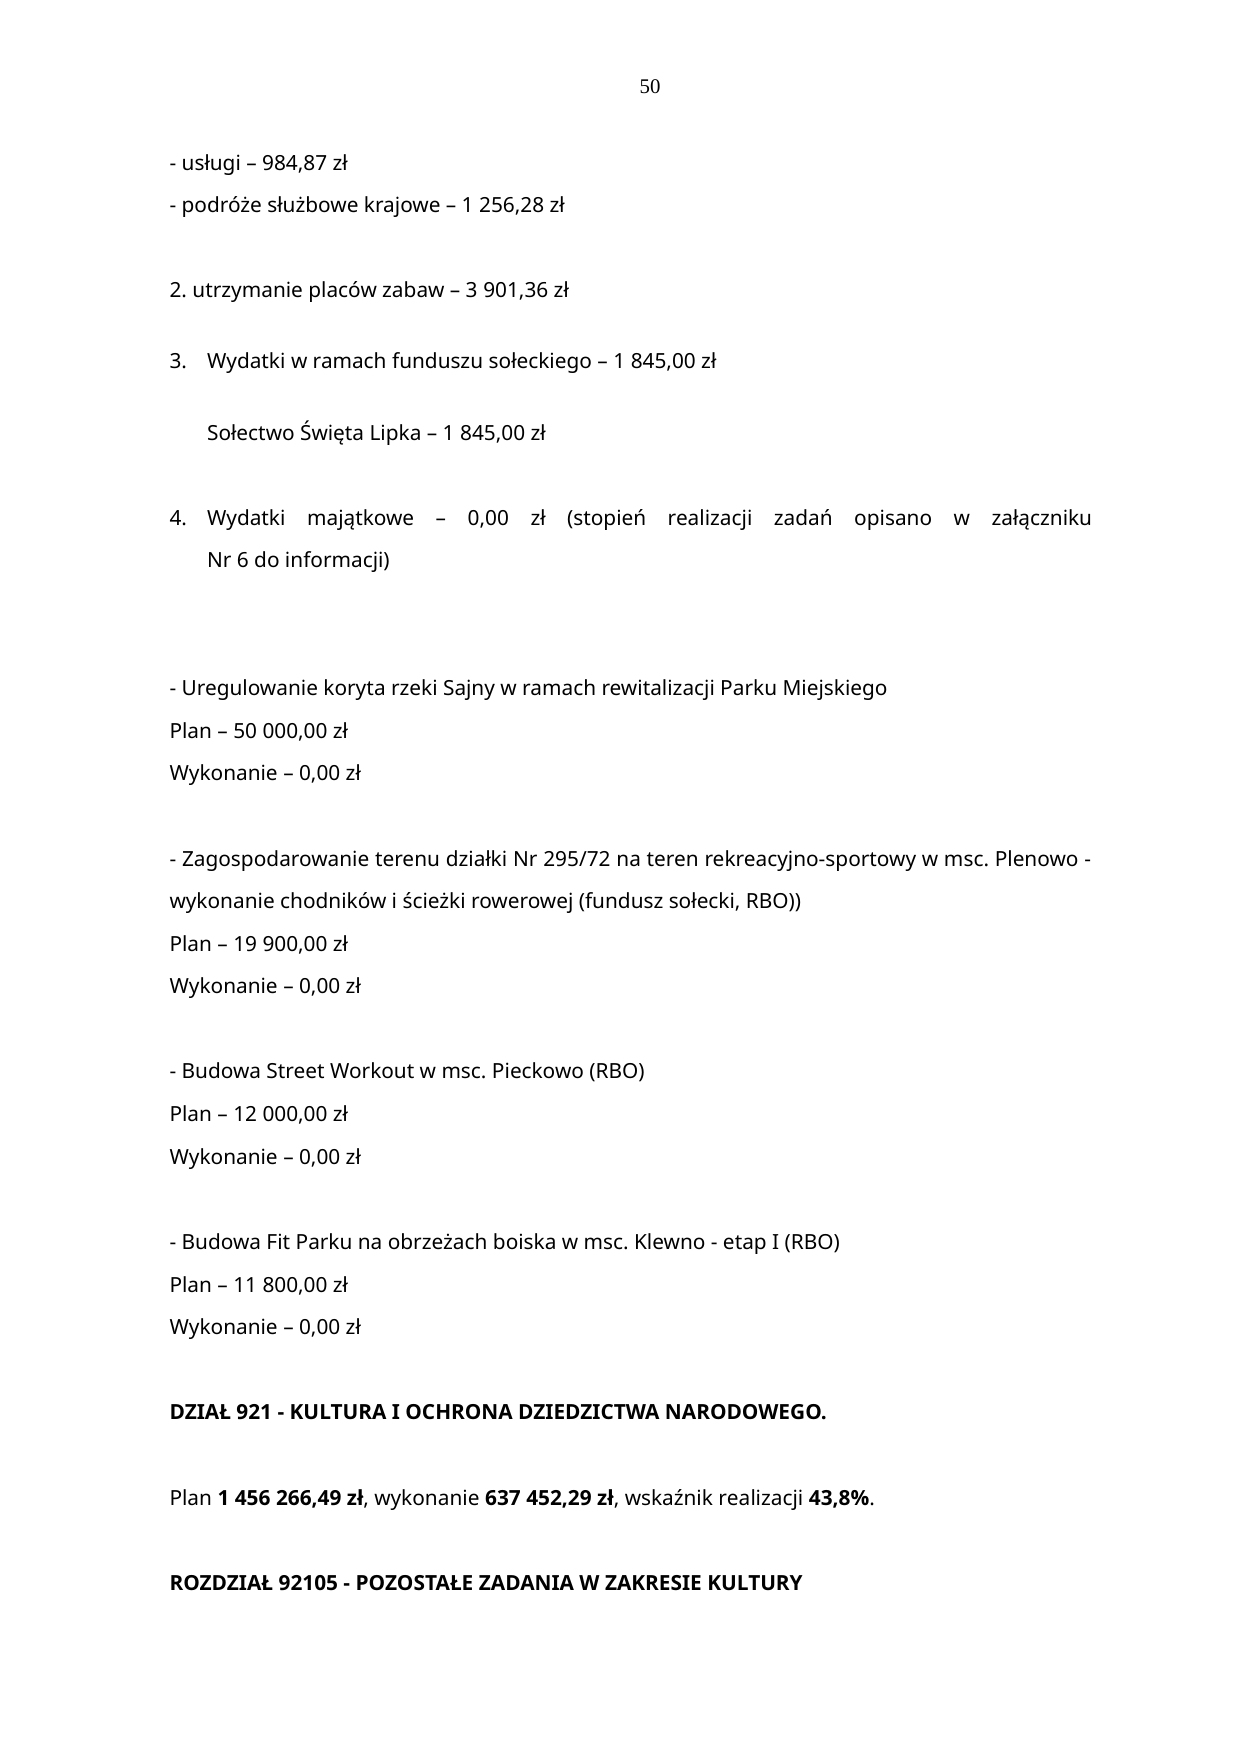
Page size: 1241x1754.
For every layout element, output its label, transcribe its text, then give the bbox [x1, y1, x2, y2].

text 2. utrzymanie placów zabaw – 3 901,36 zł [169, 276, 1092, 304]
text Plan – 50 000,00 zł [169, 716, 1092, 744]
text Plan – 19 900,00 zł [169, 929, 1092, 957]
text Wykonanie – 0,00 zł [169, 1142, 1092, 1170]
text - Zagospodarowanie terenu działki Nr 295/72 na teren rekreacyjno-sportowy w msc. Plenowo - wykonanie chodników i ścieżki rowerowej (fundusz sołecki, RBO)) [169, 844, 1092, 915]
text DZIAŁ 921 - KULTURA I OCHRONA DZIEDZICTWA NARODOWEGO. [169, 1397, 1092, 1426]
text Plan – 12 000,00 zł [169, 1099, 1092, 1128]
list Wydatki majątkowe – 0,00 zł (stopień realizacji zadań opisano w załączniku Nr 6 do informacji) [169, 503, 1092, 574]
text Wykonanie – 0,00 zł [169, 1312, 1092, 1341]
text Plan 1 456 266,49 zł, wykonanie 637 452,29 zł, wskaźnik realizacji 43,8%. [169, 1483, 1092, 1511]
text - podróże służbowe krajowe – 1 256,28 zł [169, 190, 1092, 219]
text Wykonanie – 0,00 zł [169, 971, 1092, 1000]
text ROZDZIAŁ 92105 - POZOSTAŁE ZADANIA W ZAKRESIE KULTURY [169, 1568, 1092, 1596]
text - Uregulowanie koryta rzeki Sajny w ramach rewitalizacji Parku Miejskiego [169, 673, 1092, 702]
text - Budowa Fit Parku na obrzeżach boiska w msc. Klewno - etap I (RBO) [169, 1227, 1092, 1256]
text Wykonanie – 0,00 zł [169, 758, 1092, 787]
list Wydatki w ramach funduszu sołeckiego – 1 845,00 zł [169, 347, 1092, 375]
text - Budowa Street Workout w msc. Pieckowo (RBO) [169, 1057, 1092, 1085]
text - usługi – 984,87 zł [169, 148, 1092, 176]
list Sołectwo Święta Lipka – 1 845,00 zł [207, 418, 1092, 446]
text Plan – 11 800,00 zł [169, 1270, 1092, 1298]
